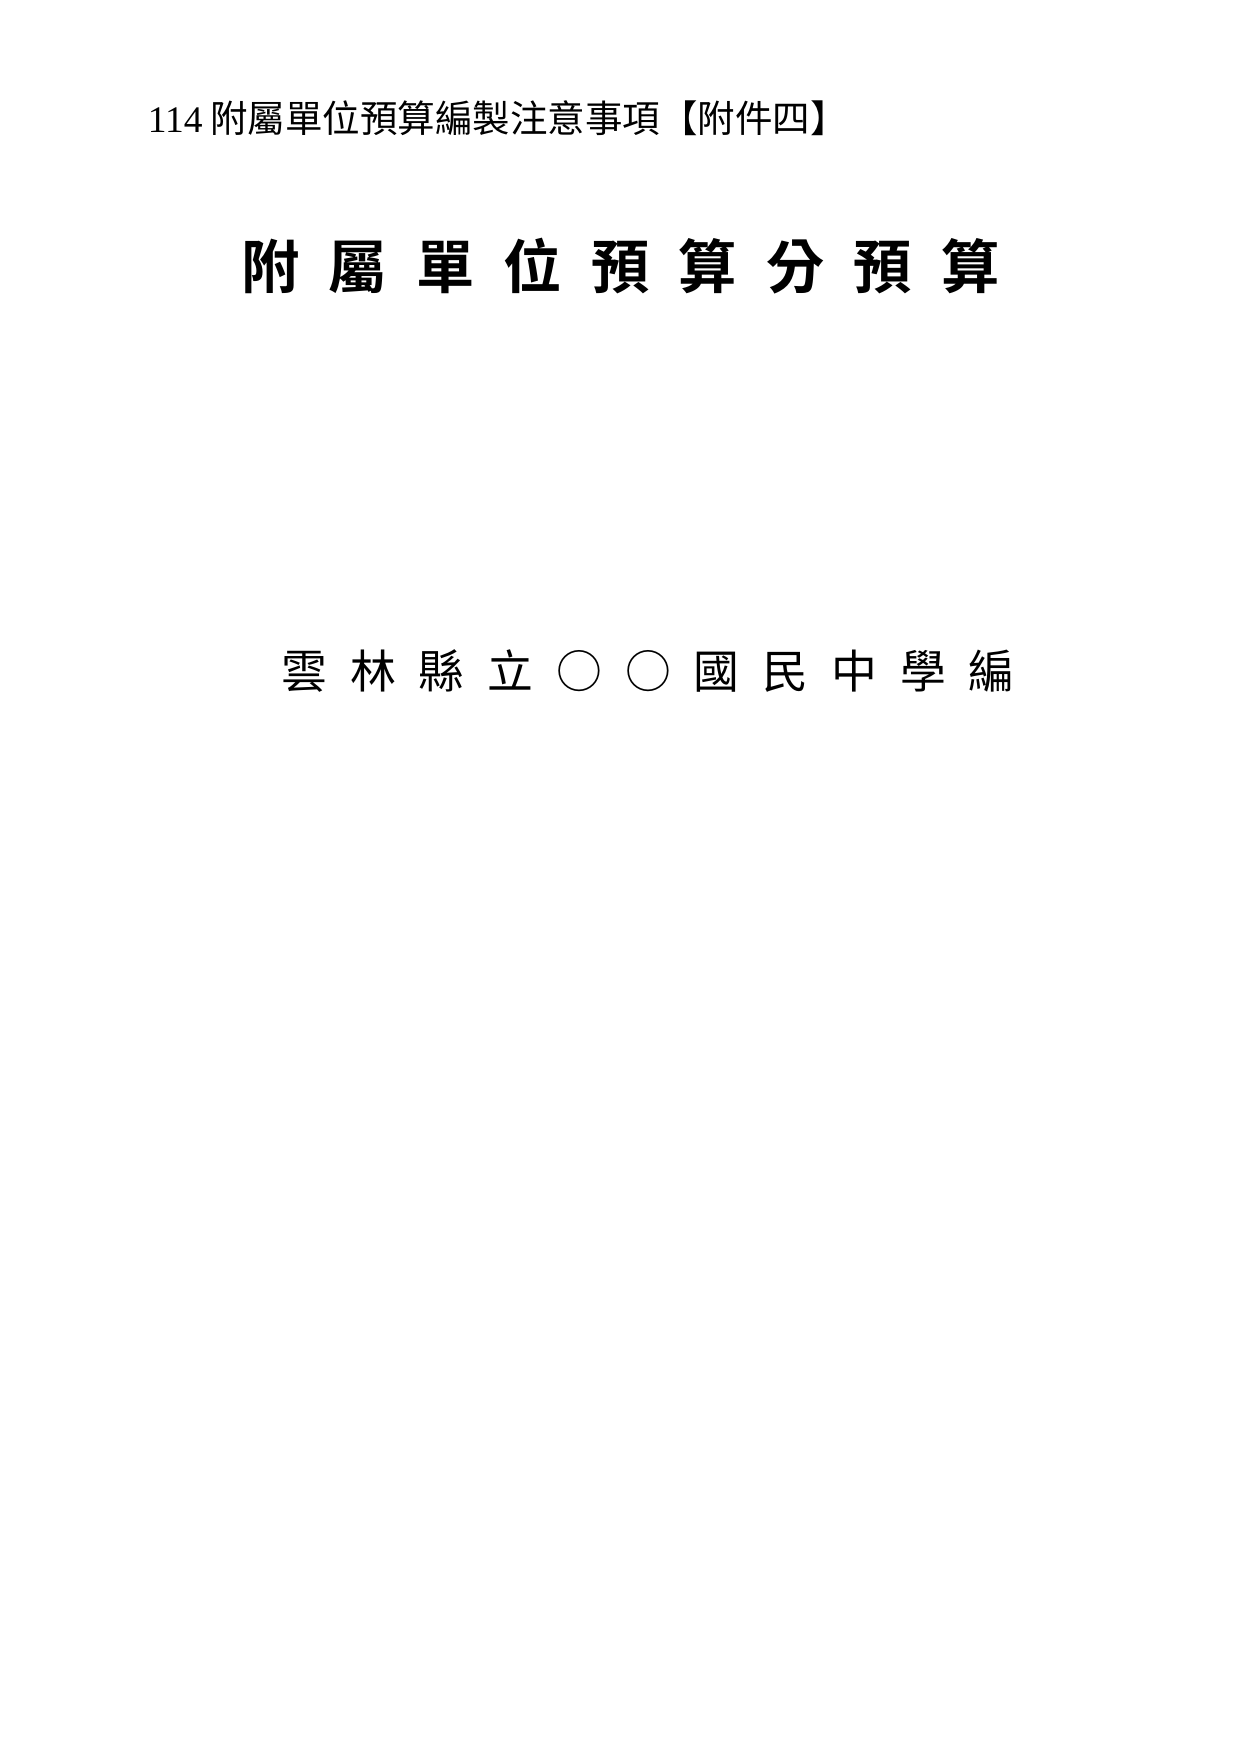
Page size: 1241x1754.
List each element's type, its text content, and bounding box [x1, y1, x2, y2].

text 雲 林 縣 立 ○ ○ 國 民 中 學 編 [148, 596, 1092, 721]
subtitle 附 屬 單 位 預 算 分 預 算 [148, 190, 1092, 315]
